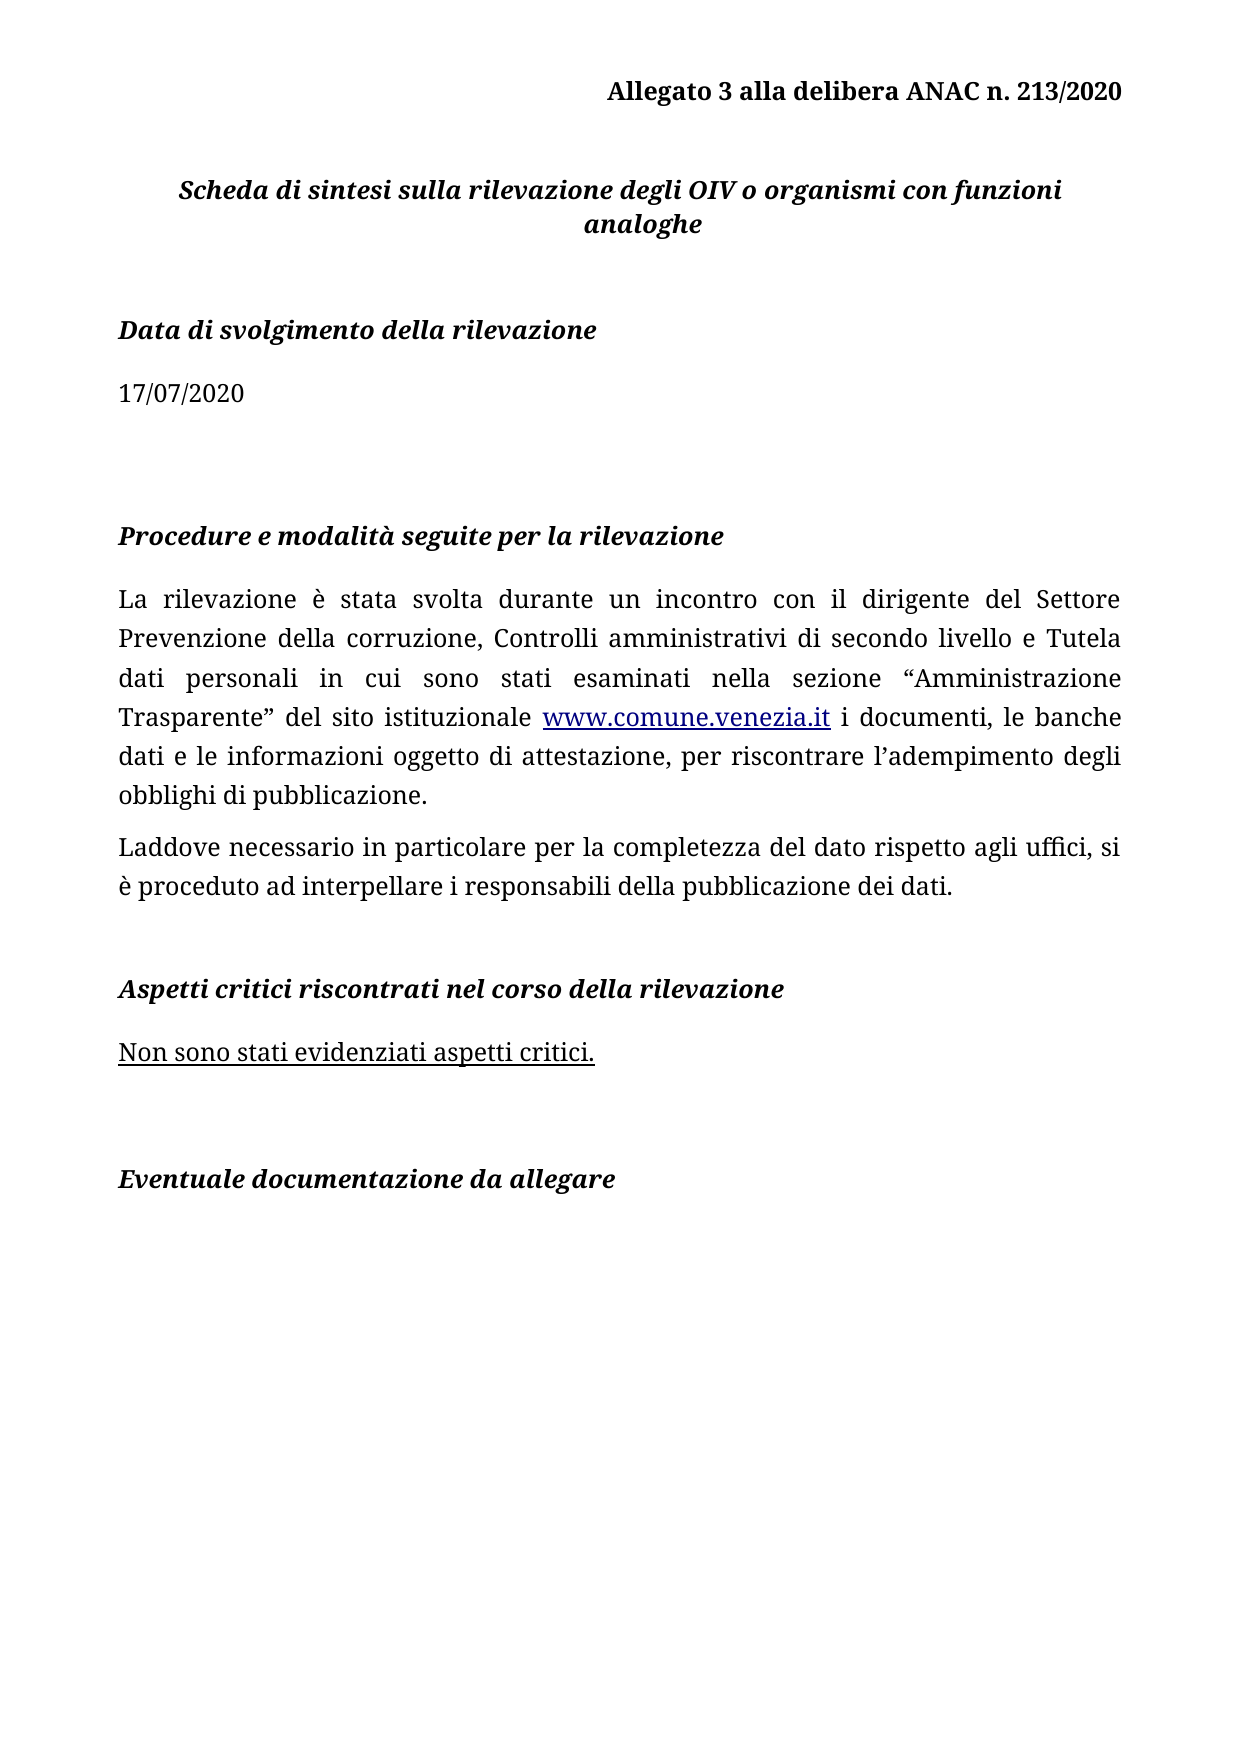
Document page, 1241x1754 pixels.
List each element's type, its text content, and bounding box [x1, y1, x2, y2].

text Laddove necessario in particolare per la completezza del dato rispetto agli uffici, si è proceduto ad interpellare i responsabili della pubblicazione dei dati. [118, 829, 1122, 903]
text La rilevazione è stata svolta durante un incontro con il dirigente del Settore Prevenzione della corruzione, Controlli amministrativi di secondo livello e Tutela dati personali in cui sono stati esaminati nella sezione “Amministrazione Trasparente” del sito istituzionale www.comune.venezia.it i documenti, le banche dati e le informazioni oggetto di attestazione, per riscontrare l’adempimento degli obblighi di pubblicazione. [118, 582, 1122, 812]
text Non sono stati evidenziati aspetti critici. [118, 1035, 1122, 1069]
list Procedure e modalità seguite per la rilevazione [118, 518, 1122, 552]
list 17/07/2020 [118, 376, 1122, 410]
text Aspetti critici riscontrati nel corso della rilevazione [118, 971, 1122, 1005]
list Data di svolgimento della rilevazione [118, 312, 1122, 346]
title Scheda di sintesi sulla rilevazione degli OIV o organismi con funzioni analoghe [118, 173, 1122, 241]
text Eventuale documentazione da allegare [118, 1162, 1122, 1196]
